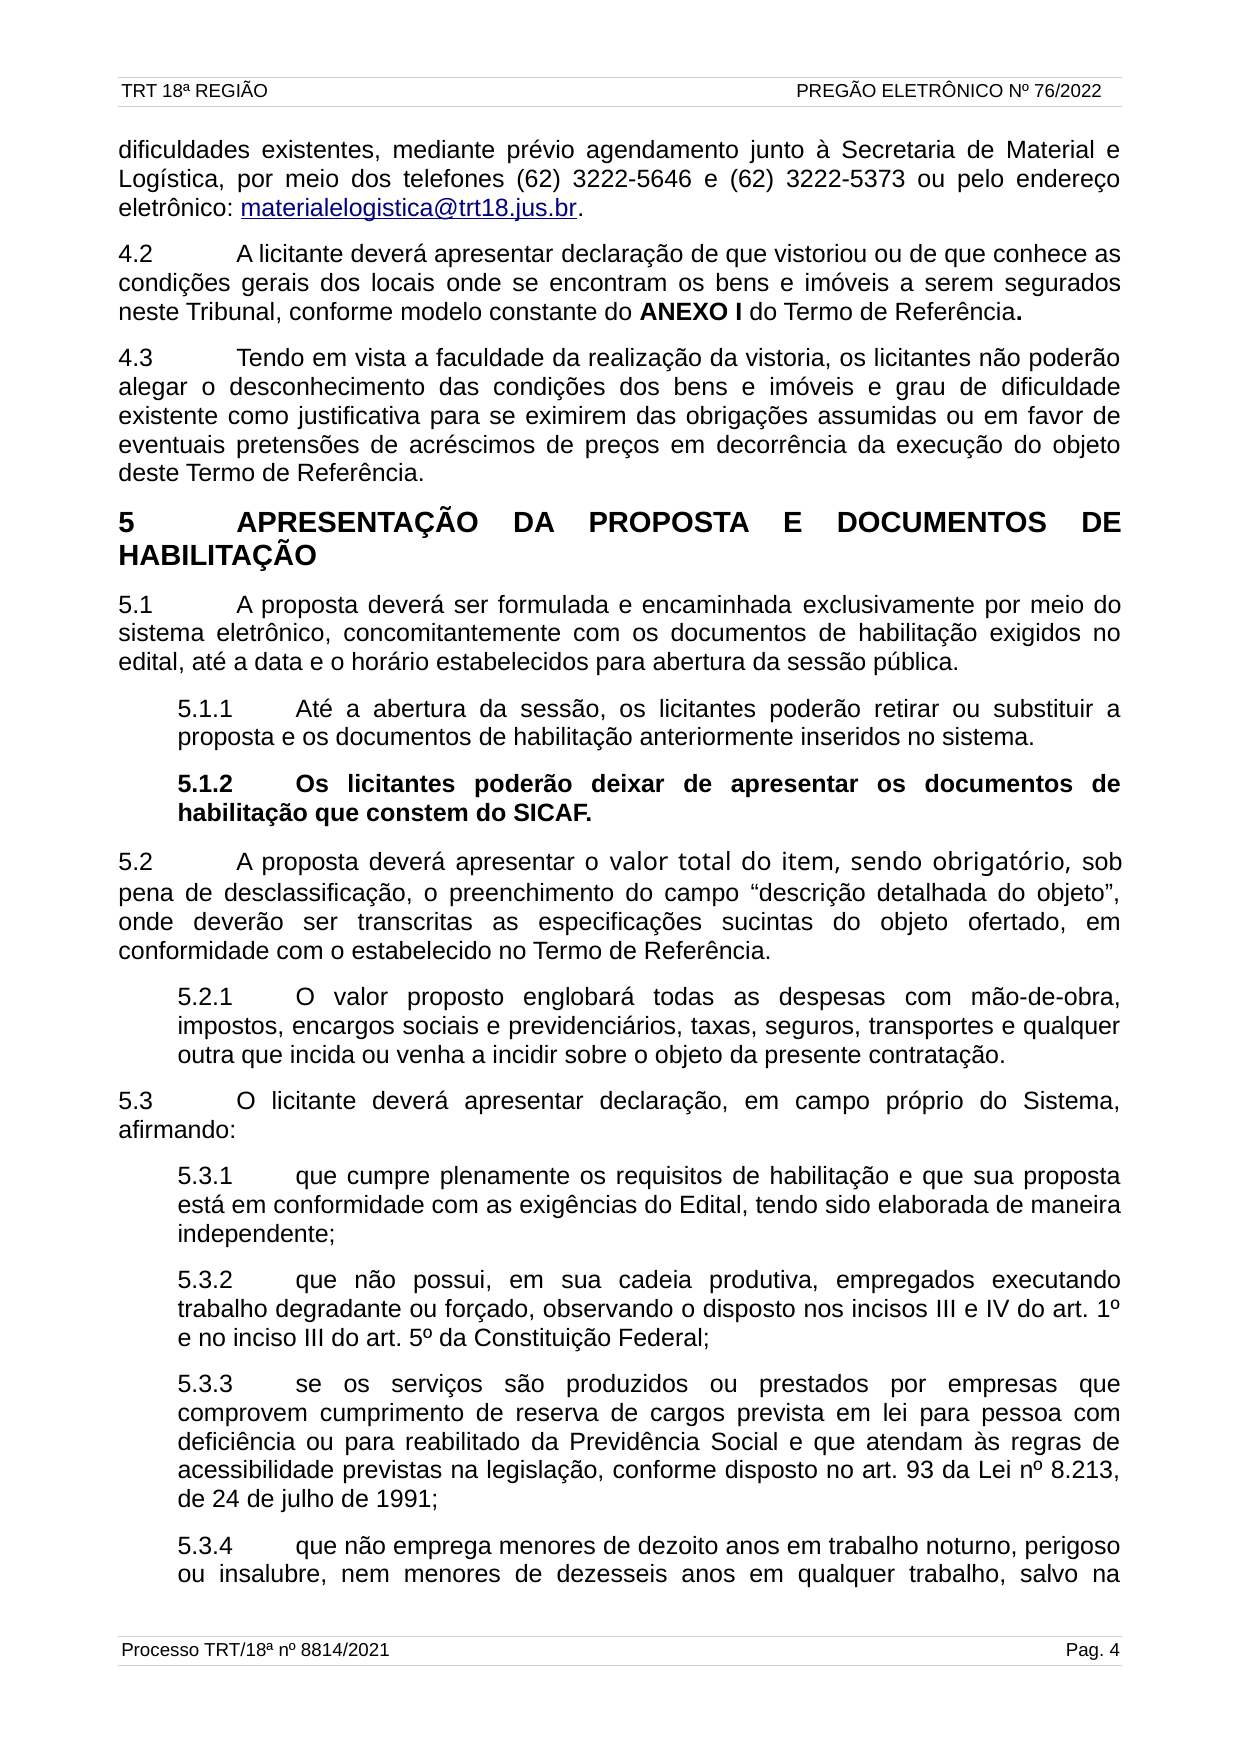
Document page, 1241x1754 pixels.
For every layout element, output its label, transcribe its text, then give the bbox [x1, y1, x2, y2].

list 5.1.2 Os licitantes poderão deixar de apresentar os documentos de habilitação que constem do SICAF. [177, 769, 1122, 826]
list 5.2 A proposta deverá apresentar o valor total do item, sendo obrigatório, sob pena de desclassificação, o preenchimento do campo “descrição detalhada do objeto”, onde deverão ser transcritas as especificações sucintas do objeto ofertado, em conformidade com o estabelecido no Termo de Referência. [118, 844, 1122, 964]
text dificuldades existentes, mediante prévio agendamento junto à Secretaria de Material e Logística, por meio dos telefones (62) 3222-5646 e (62) 3222-5373 ou pelo endereço eletrônico: materialelogistica@trt18.jus.br. [118, 136, 1122, 222]
text 5.3.4 que não emprega menores de dezoito anos em trabalho noturno, perigoso ou insalubre, nem menores de dezesseis anos em qualquer trabalho, salvo na [177, 1531, 1122, 1588]
list 5.1.1 Até a abertura da sessão, os licitantes poderão retirar ou substituir a proposta e os documentos de habilitação anteriormente inseridos no sistema. [177, 694, 1122, 751]
text 5.3.3 se os serviços são produzidos ou prestados por empresas que comprovem cumprimento de reserva de cargos prevista em lei para pessoa com deficiência ou para reabilitado da Previdência Social e que atendam às regras de acessibilidade previstas na legislação, conforme disposto no art. 93 da Lei nº 8.213, de 24 de julho de 1991; [177, 1369, 1122, 1513]
text 4.2 A licitante deverá apresentar declaração de que vistoriou ou de que conhece as condições gerais dos locais onde se encontram os bens e imóveis a serem segurados neste Tribunal, conforme modelo constante do ANEXO I do Termo de Referência. [118, 239, 1122, 326]
list 5.2.1 O valor proposto englobará todas as despesas com mão-de-obra, impostos, encargos sociais e previdenciários, taxas, seguros, transportes e qualquer outra que incida ou venha a incidir sobre o objeto da presente contratação. [177, 982, 1122, 1068]
text 5.3 O licitante deverá apresentar declaração, em campo próprio do Sistema, afirmando: [118, 1086, 1122, 1143]
text 5.1 A proposta deverá ser formulada e encaminhada exclusivamente por meio do sistema eletrônico, concomitantemente com os documentos de habilitação exigidos no edital, até a data e o horário estabelecidos para abertura da sessão pública. [118, 590, 1122, 676]
text 4.3 Tendo em vista a faculdade da realização da vistoria, os licitantes não poderão alegar o desconhecimento das condições dos bens e imóveis e grau de dificuldade existente como justificativa para se eximirem das obrigações assumidas ou em favor de eventuais pretensões de acréscimos de preços em decorrência da execução do objeto deste Termo de Referência. [118, 343, 1122, 487]
text 5.3.1 que cumpre plenamente os requisitos de habilitação e que sua proposta está em conformidade com as exigências do Edital, tendo sido elaborada de maneira independente; [177, 1161, 1122, 1247]
text 5 APRESENTAÇÃO DA PROPOSTA E DOCUMENTOS DE HABILITAÇÃO [118, 505, 1122, 572]
text 5.3.2 que não possui, em sua cadeia produtiva, empregados executando trabalho degradante ou forçado, observando o disposto nos incisos III e IV do art. 1º e no inciso III do art. 5º da Constituição Federal; [177, 1265, 1122, 1351]
